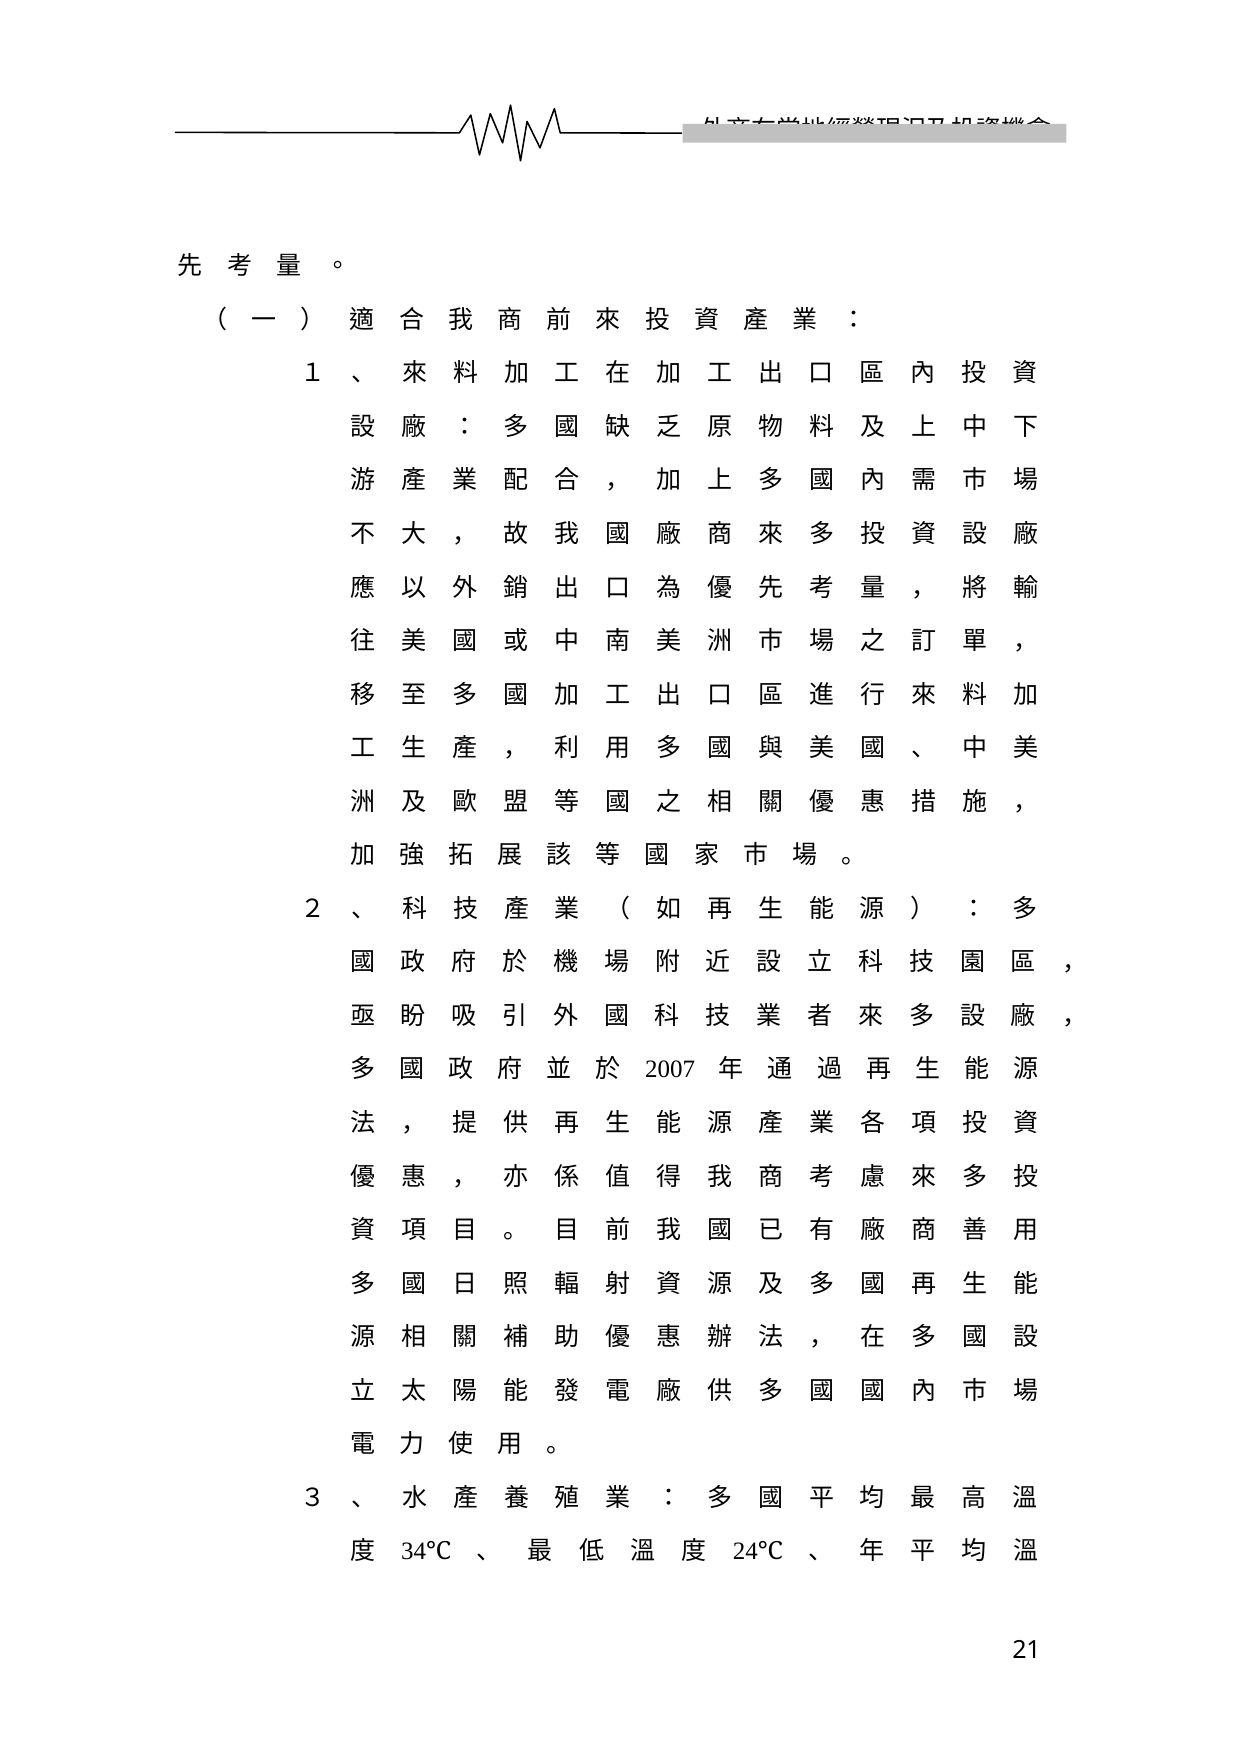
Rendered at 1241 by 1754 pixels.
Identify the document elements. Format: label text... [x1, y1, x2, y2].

text １、來料加工在加工出口區內投資設廠：多國缺乏原物料及上中下游產業配合，加上多國內需市場不大，故我國廠商來多投資設廠應以外銷出口為優先考量，將輸往美國或中南美洲市場之訂單，移至多國加工出口區進行來料加工生產，利用多國與美國、中美洲及歐盟等國之相關優惠措施，加強拓展該等國家市場。 [276, 344, 1063, 880]
text （一）適合我商前來投資產業： [202, 291, 1063, 344]
text ３、水產養殖業：多國平均最高溫度34℃、最低溫度24℃、年平均溫 [276, 1469, 1063, 1576]
text 先考量。 [178, 237, 1063, 291]
text ２、科技產業（如再生能源）：多國政府於機場附近設立科技園區，亟盼吸引外國科技業者來多設廠，多國政府並於2007年通過再生能源法，提供再生能源產業各項投資優惠，亦係值得我商考慮來多投資項目。目前我國已有廠商善用多國日照輻射資源及多國再生能源相關補助優惠辦法，在多國設立太陽能發電廠供多國國內市場電力使用。 [276, 880, 1063, 1469]
